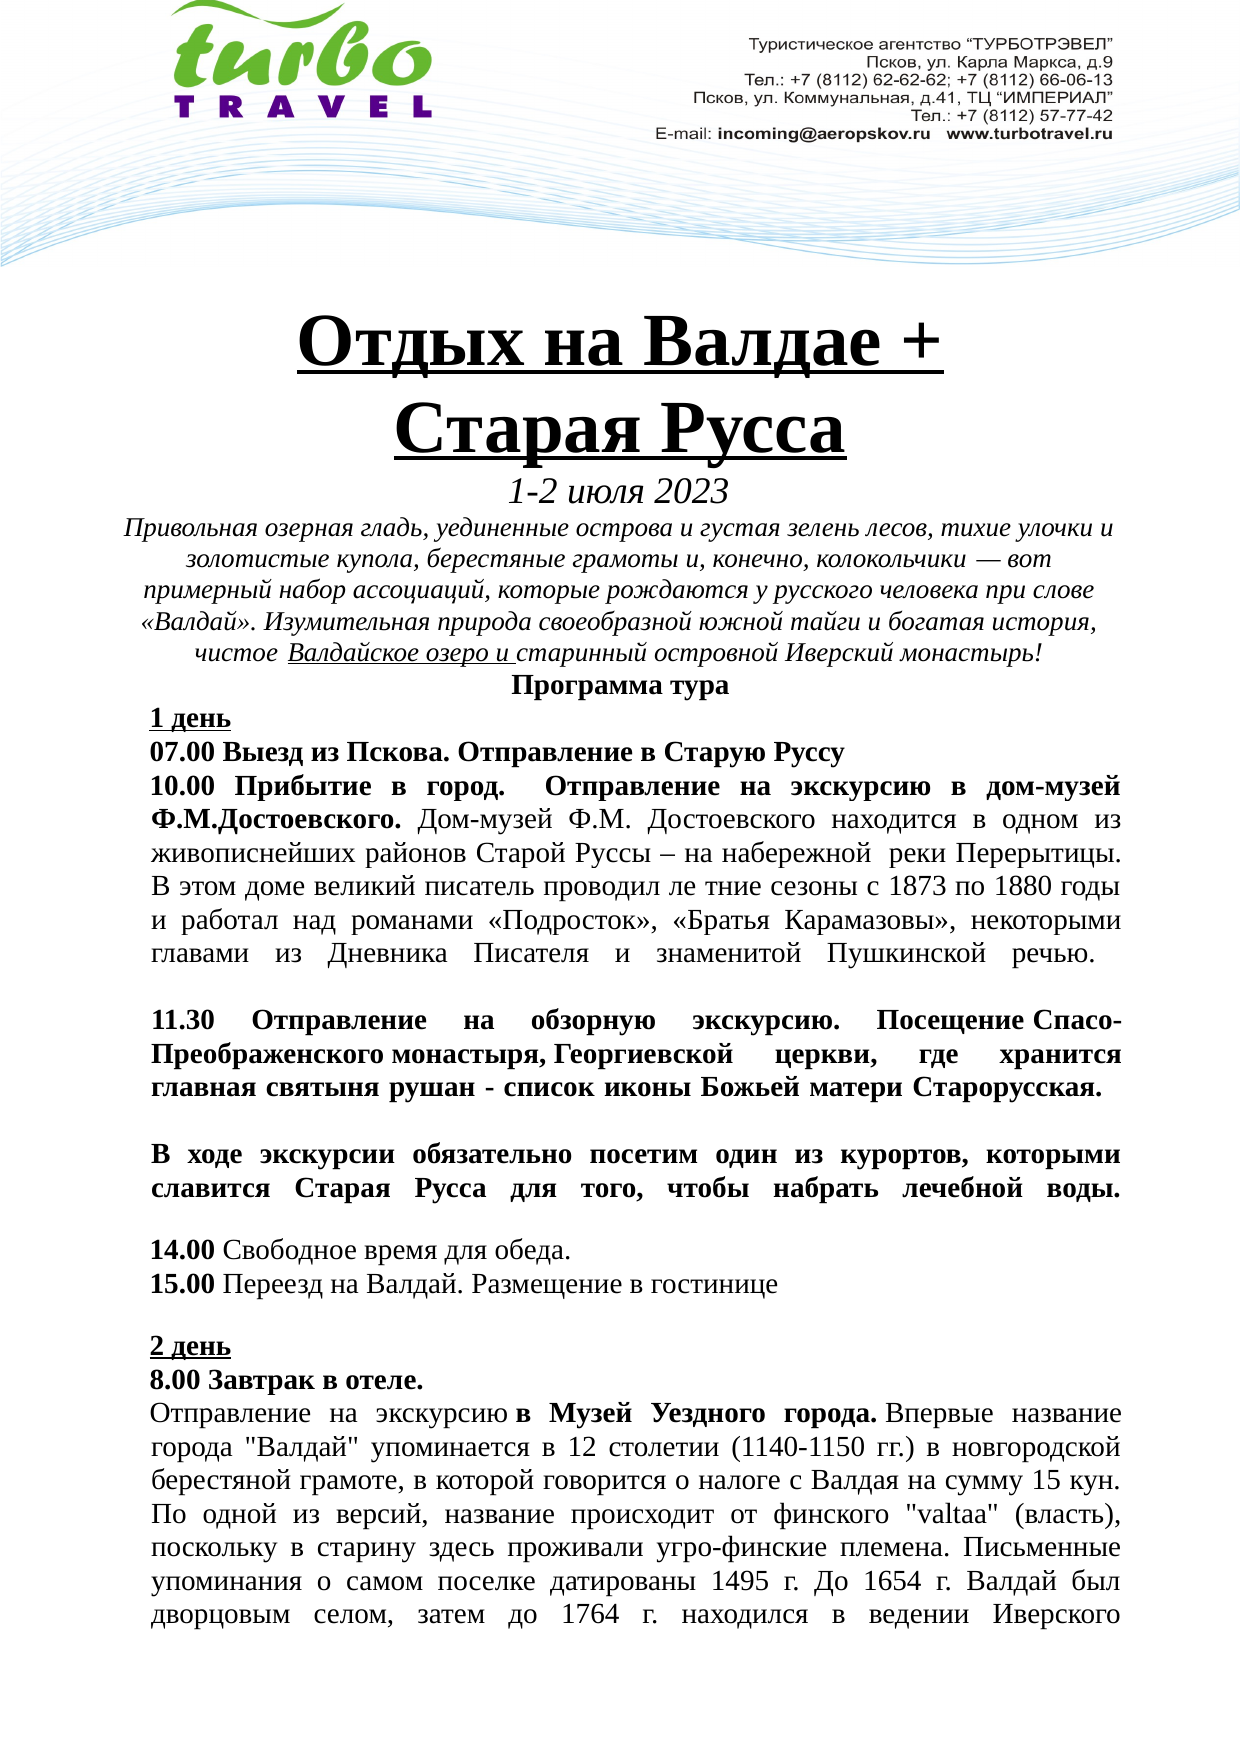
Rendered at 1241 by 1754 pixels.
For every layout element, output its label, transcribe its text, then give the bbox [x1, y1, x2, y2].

text Привольная озерная гладь, уединенные острова и густая зелень лесов, тихие улочки и золотистые купола, берестяные грамоты и, конечно, колокольчики — вот примерный набор ассоциаций, которые рождаются у русского человека при слове «Валдай». Изумительная природа своеобразной южной тайги и богатая история, чистое Валдайское озеро и старинный островной Иверский монастырь! [118, 511, 1122, 667]
text Старая Русса 1-2 июля 2023 [118, 382, 1122, 511]
text 07.00 Выезд из Пскова. Отправление в Старую Руссу [149, 734, 1122, 768]
text 8.00 Завтрак в отеле. [149, 1362, 1122, 1395]
text Отправление на экскурсию в Музей Уездного города. Впервые название города "Валдай" упоминается в 12 столетии (1140-1150 гг.) в новгородской берестяной грамоте, в которой говорится о налоге с Валдая на сумму 15 кун. По одной из версий, название происходит от финского "valtaa" (власть), поскольку в старину здесь проживали угро-финские племена. Письменные упоминания о самом поселке датированы 1495 г. До 1654 г. Валдай был дворцовым селом, затем до 1764 г. находился в ведении Иверского [149, 1395, 1122, 1630]
text Программа тура [118, 667, 1122, 701]
text Отдых на Валдае + [118, 296, 1122, 382]
text 15.00 Переезд на Валдай. Размещение в гостинице [149, 1266, 1122, 1328]
text 2 день [149, 1328, 1122, 1362]
text 1 день [149, 701, 1122, 734]
text 14.00 Свободное время для обеда. [149, 1232, 1122, 1266]
text 10.00 Прибытие в город. Отправление на экскурсию в дом-музей Ф.М.Достоевского. Дом-музей Ф.М. Достоевского находится в одном из живописнейших районов Старой Руссы – на набережной реки Перерытицы. В этом доме великий писатель проводил ле тние сезоны с 1873 по 1880 годы и работал над романами «Подросток», «Братья Карамазовы», некоторыми главами из Дневника Писателя и знаменитой Пушкинской речью. 11.30 Отправление на обзорную экскурсию. Посещение Спасо- Преображенского монастыря, Георгиевской церкви, где хранится главная святыня рушан - список иконы Божьей матери Старорусская. В ходе экскурсии обязательно посетим один из курортов, которыми славится Старая Русса для того, чтобы набрать лечебной воды. [149, 768, 1122, 1232]
